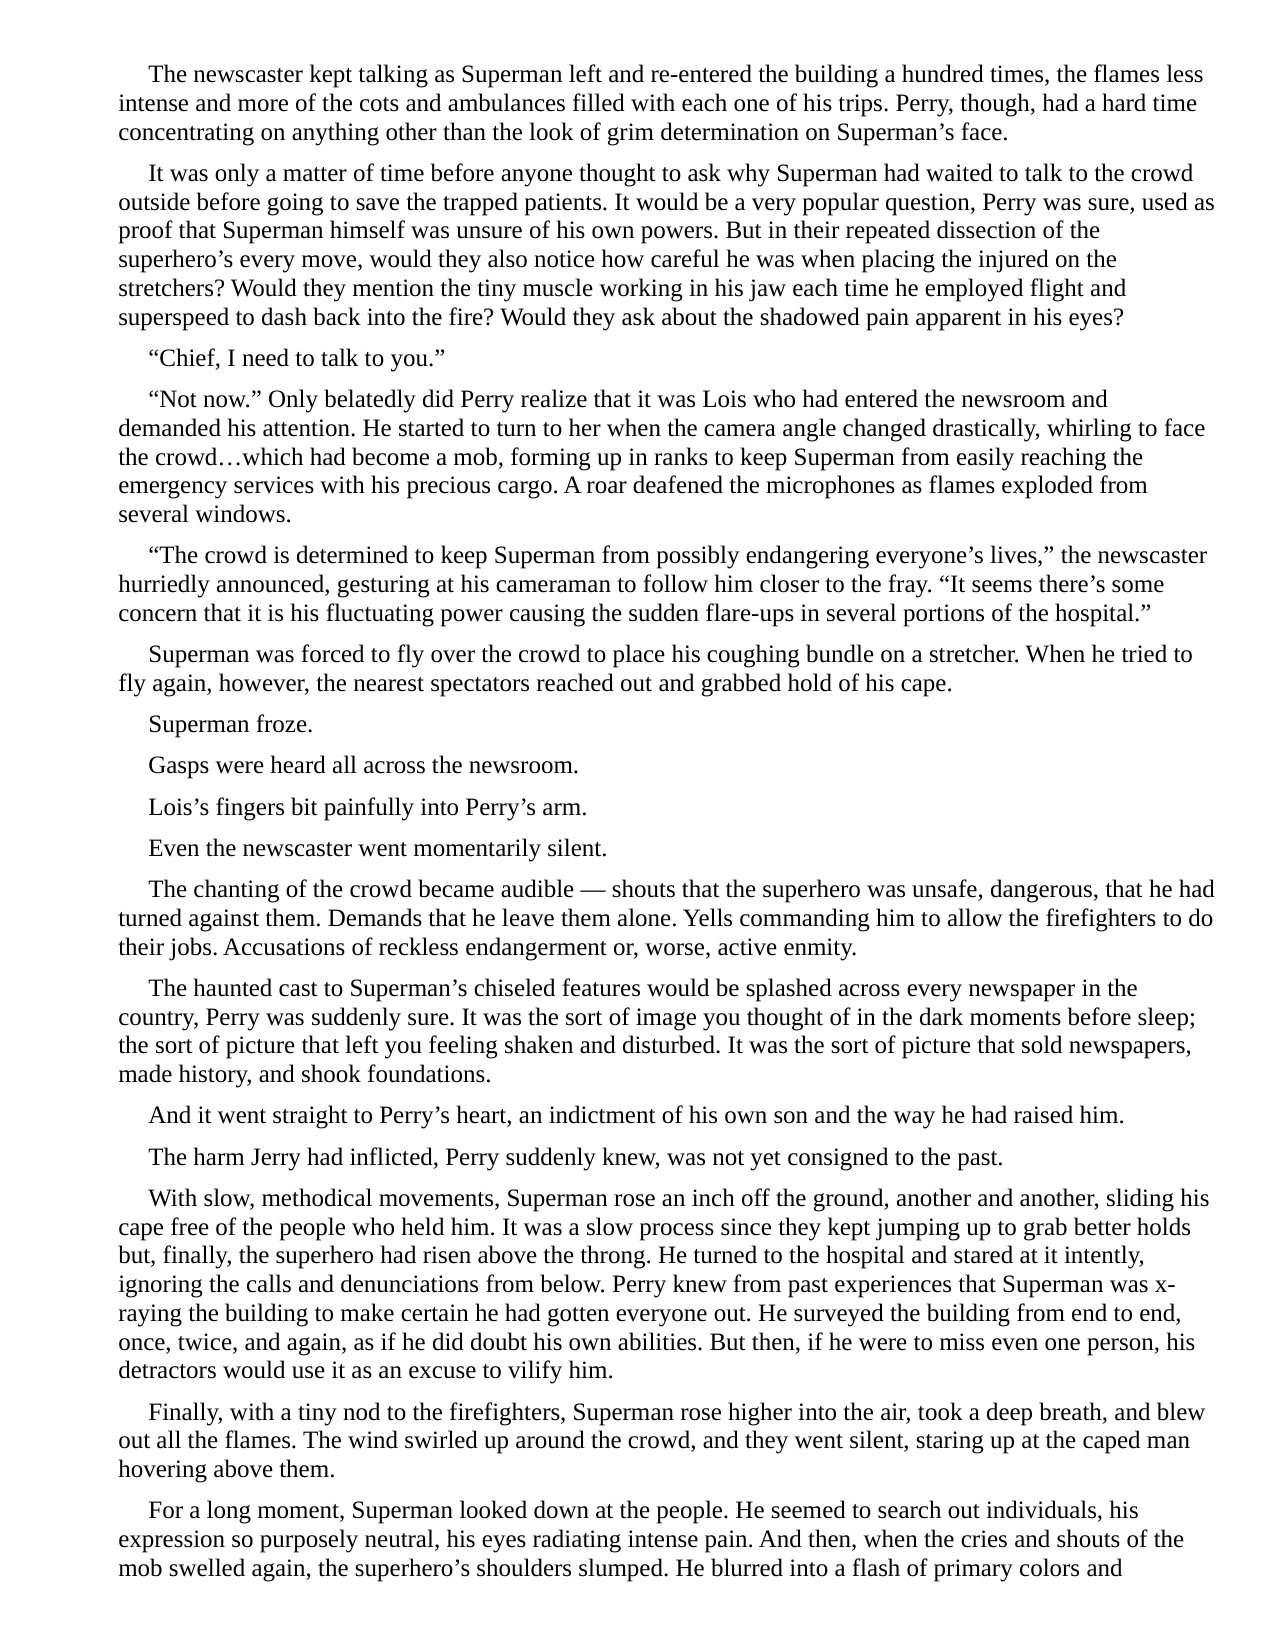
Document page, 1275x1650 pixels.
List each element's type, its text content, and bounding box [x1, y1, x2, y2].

text “Chief, I need to talk to you.” [118, 343, 1216, 372]
text Finally, with a tiny nod to the firefighters, Superman rose higher into the air, took a deep breath, and blew out all the flames. The wind swirled up around the crowd, and they went silent, staring up at the caped man hovering above them. [118, 1397, 1216, 1483]
text It was only a matter of time before anyone thought to ask why Superman had waited to talk to the crowd outside before going to save the trapped patients. It would be a very popular question, Perry was sure, used as proof that Superman himself was unsure of his own powers. But in their repeated dissection of the superhero’s every move, would they also notice how careful he was when placing the injured on the stretchers? Would they mention the tiny muscle working in his jaw each time he employed flight and superspeed to dash back into the fire? Would they ask about the shadowed pain apparent in his eyes? [118, 158, 1216, 330]
text And it went straight to Perry’s heart, an indictment of his own son and the way he had raised him. [118, 1100, 1216, 1129]
text The harm Jerry had inflicted, Perry suddenly knew, was not yet consigned to the past. [118, 1142, 1216, 1170]
text Even the newscaster went momentarily silent. [118, 833, 1216, 862]
text “Not now.” Only belatedly did Perry realize that it was Lois who had entered the newsroom and demanded his attention. He started to turn to her when the camera angle changed drastically, whirling to face the crowd…which had become a mob, forming up in ranks to keep Superman from easily reaching the emergency services with his precious cargo. A roar deafened the microphones as flames exploded from several windows. [118, 384, 1216, 528]
text With slow, methodical movements, Superman rose an inch off the ground, another and another, sliding his cape free of the people who held him. It was a slow process since they kept jumping up to grab better holds but, finally, the superhero had risen above the throng. He turned to the hospital and stared at it intently, ignoring the calls and denunciations from below. Perry knew from past experiences that Superman was x-raying the building to make certain he had gotten everyone out. He surveyed the building from end to end, once, twice, and again, as if he did doubt his own abilities. But then, if he were to miss even one person, his detractors would use it as an excuse to vilify him. [118, 1183, 1216, 1384]
text Gasps were heard all across the newsroom. [118, 750, 1216, 779]
text “The crowd is determined to keep Superman from possibly endangering everyone’s lives,” the newscaster hurriedly announced, gesturing at his cameraman to follow him closer to the fray. “It seems there’s some concern that it is his fluctuating power causing the sudden flare-ups in several portions of the hospital.” [118, 540, 1216, 627]
text The chanting of the crowd became audible — shouts that the superhero was unsafe, dangerous, that he had turned against them. Demands that he leave them alone. Yells commanding him to allow the firefighters to do their jobs. Accusations of reckless endangerment or, worse, active enmity. [118, 874, 1216, 960]
text Lois’s fingers bit painfully into Perry’s arm. [118, 792, 1216, 820]
text The haunted cast to Superman’s chiseled features would be splashed across every newspaper in the country, Perry was suddenly sure. It was the sort of image you thought of in the dark moments before sleep; the sort of picture that left you feeling shaken and disturbed. It was the sort of picture that sold newspapers, made history, and shook foundations. [118, 973, 1216, 1088]
text Superman froze. [118, 709, 1216, 738]
text The newscaster kept talking as Superman left and re-entered the building a hundred times, the flames less intense and more of the cots and ambulances filled with each one of his trips. Perry, though, had a hard time concentrating on anything other than the look of grim determination on Superman’s face. [118, 59, 1216, 145]
text For a long moment, Superman looked down at the people. He seemed to search out individuals, his expression so purposely neutral, his eyes radiating intense pain. And then, when the cries and shouts of the mob swelled again, the superhero’s shoulders slumped. He blurred into a flash of primary colors and [118, 1495, 1216, 1582]
text Superman was forced to fly over the crowd to place his coughing bundle on a stretcher. When he tried to fly again, however, the nearest spectators reached out and grabbed hold of his cape. [118, 639, 1216, 697]
